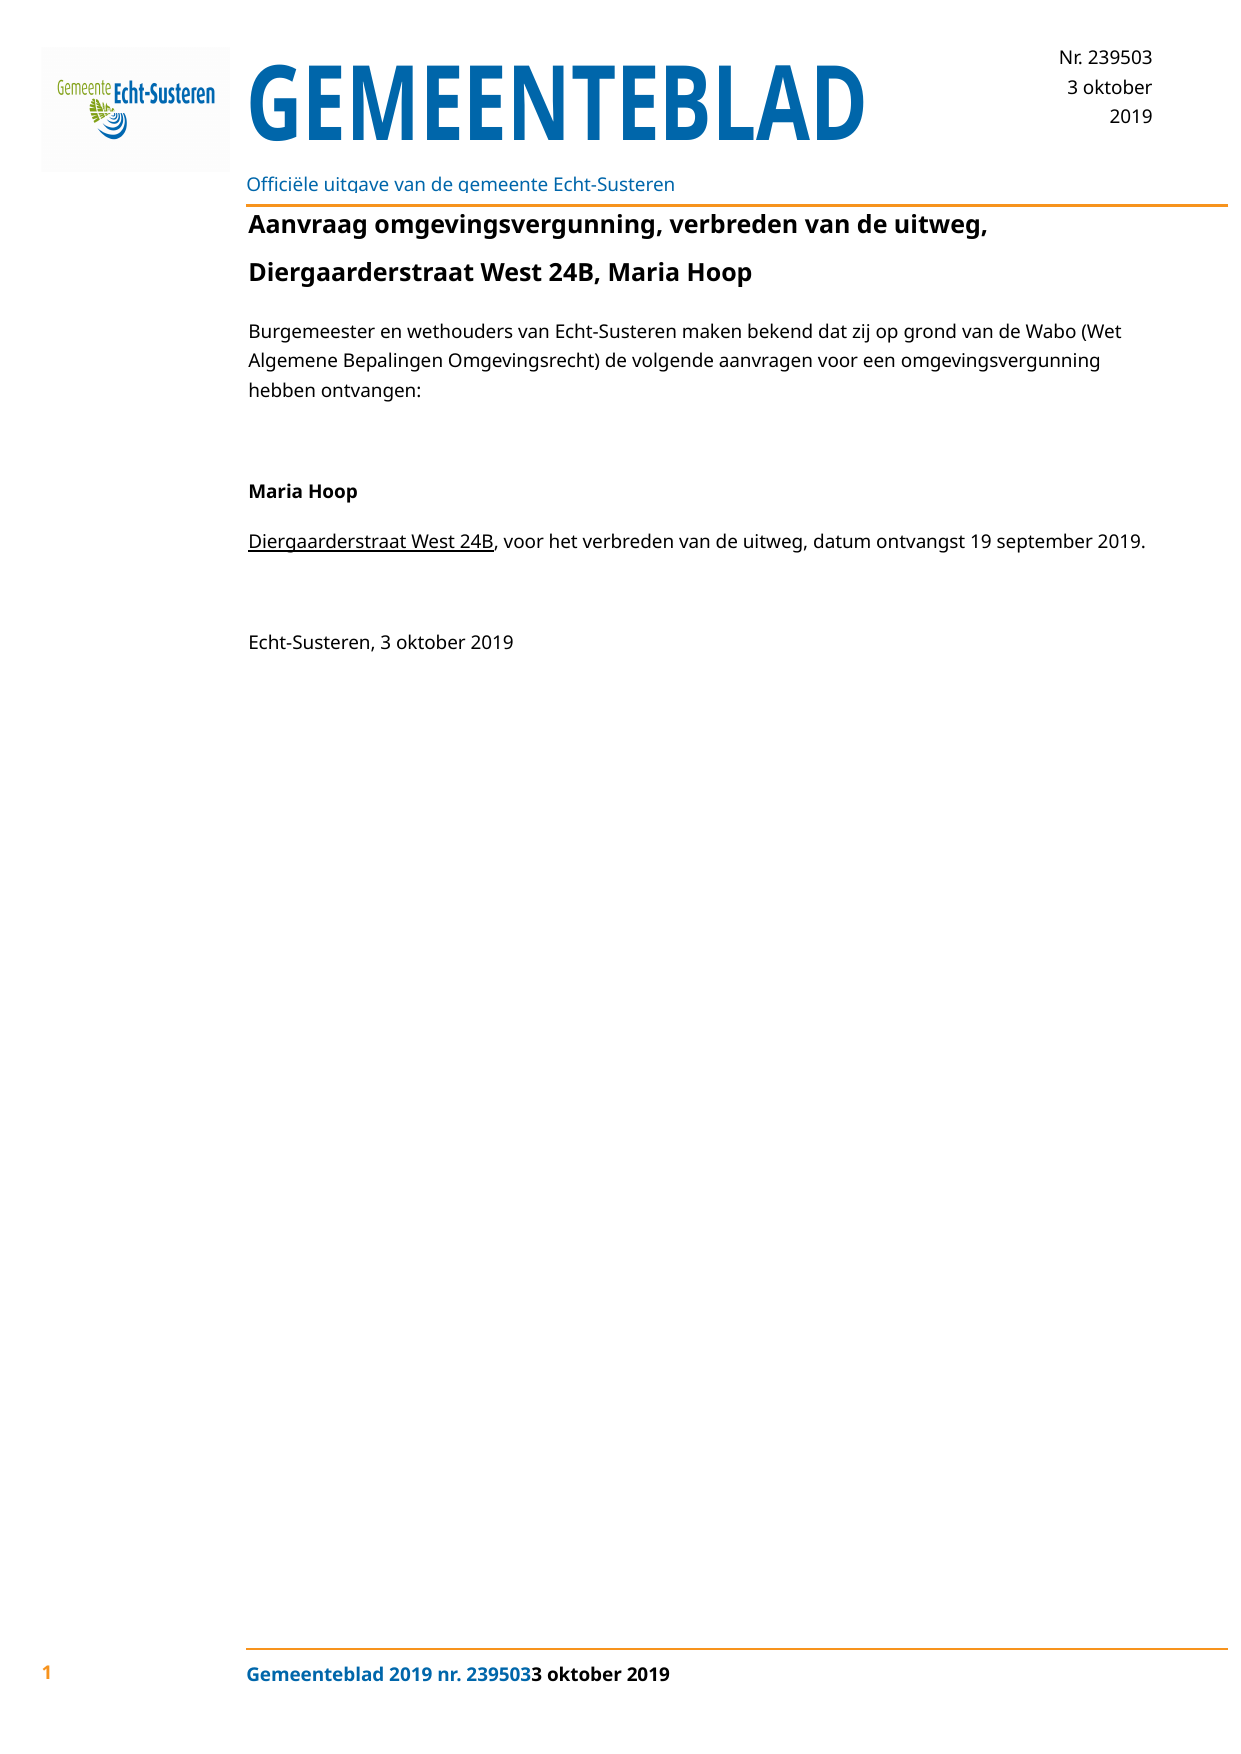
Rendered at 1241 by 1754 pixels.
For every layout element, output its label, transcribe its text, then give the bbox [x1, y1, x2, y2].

picture [41, 47, 231, 172]
text Echt-Susteren, 3 oktober 2019 [248, 629, 1152, 655]
text Aanvraag omgevingsvergunning, verbreden van de uitweg, Diergaarderstraat West 24B, Maria Hoop [248, 207, 1152, 288]
text Burgemeester en wethouders van Echt-Susteren maken bekend dat zij op grond van de Wabo (Wet Algemene Bepalingen Omgevingsrecht) de volgende aanvragen voor een omgevingsvergunning hebben ontvangen: [248, 318, 1152, 403]
text Maria Hoop [248, 478, 1152, 504]
text Diergaarderstraat West 24B, voor het verbreden van de uitweg, datum ontvangst 19 september 2019. [248, 528, 1152, 554]
